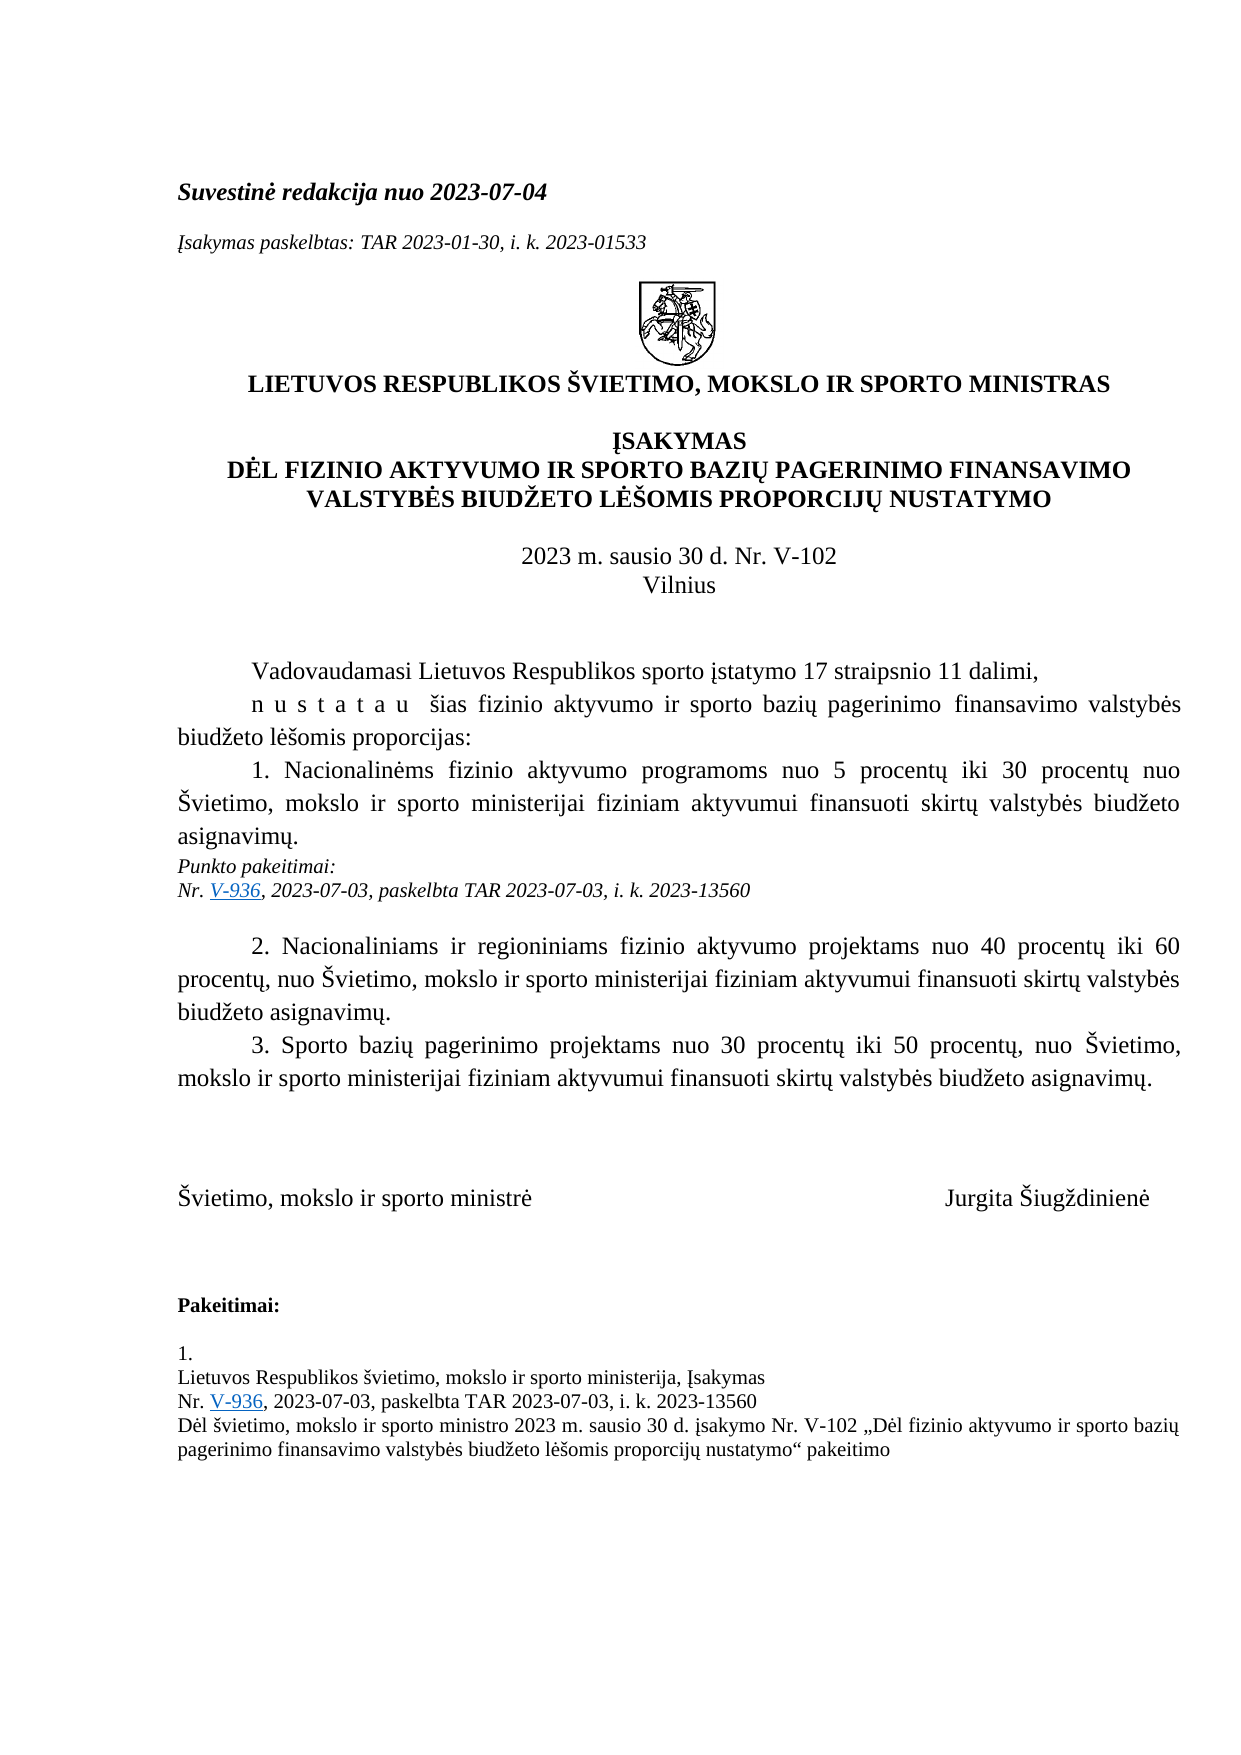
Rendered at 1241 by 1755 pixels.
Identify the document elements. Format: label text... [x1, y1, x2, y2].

text 2. Nacionaliniams ir regioniniams fizinio aktyvumo projektams nuo 40 procentų iki 60 procentų, nuo Švietimo, mokslo ir sporto ministerijai fiziniam aktyvumui finansuoti skirtų valstybės biudžeto asignavimų. [177, 931, 1181, 1026]
text 3. Sporto bazių pagerinimo projektams nuo 30 procentų iki 50 procentų, nuo Švietimo, mokslo ir sporto ministerijai fiziniam aktyvumui finansuoti skirtų valstybės biudžeto asignavimų. [177, 1030, 1181, 1092]
text Pakeitimai: [177, 1292, 1181, 1317]
text Vadovaudamasi Lietuvos Respublikos sporto įstatymo 17 straipsnio 11 dalimi, [177, 656, 1181, 685]
text n u s t a t a u šias fizinio aktyvumo ir sporto bazių pagerinimo finansavimo valstybės biudžeto lėšomis proporcijas: [177, 689, 1181, 751]
text Nr. V-936, 2023-07-03, paskelbta TAR 2023-07-03, i. k. 2023-13560 [177, 878, 1181, 902]
text Suvestinė redakcija nuo 2023-07-04 [177, 177, 1181, 206]
text Švietimo, mokslo ir sporto ministrė Jurgita Šiugždinienė [177, 1183, 1181, 1211]
text Įsakymas paskelbtas: TAR 2023-01-30, i. k. 2023-01533 [177, 230, 1181, 254]
text Nr. V-936, 2023-07-03, paskelbta TAR 2023-07-03, i. k. 2023-13560 [177, 1389, 1181, 1413]
text Dėl švietimo, mokslo ir sporto ministro 2023 m. sausio 30 d. įsakymo Nr. V-102 „Dėl fizinio aktyvumo ir sporto bazių pagerinimo finansavimo valstybės biudžeto lėšomis proporcijų nustatymo“ pakeitimo [177, 1413, 1181, 1461]
text 1. [177, 1341, 1181, 1365]
text Vilnius [177, 570, 1181, 599]
text Punkto pakeitimai: [177, 854, 1181, 878]
text LIETUVOS RESPUBLIKOS ŠVIETIMO, MOKSLO IR SPORTO MINISTRAS [177, 369, 1181, 397]
subtitle 2023 m. sausio 30 d. Nr. V-102 [177, 541, 1181, 570]
text 1. Nacionalinėms fizinio aktyvumo programoms nuo 5 procentų iki 30 procentų nuo Švietimo, mokslo ir sporto ministerijai fiziniam aktyvumui finansuoti skirtų valstybės biudžeto asignavimų. [177, 755, 1181, 850]
text Lietuvos Respublikos švietimo, mokslo ir sporto ministerija, Įsakymas [177, 1365, 1181, 1389]
text ĮSAKYMAS [177, 426, 1181, 455]
text DĖL FIZINIO AKTYVUMO IR SPORTO BAZIŲ PAGERINIMO FINANSAVIMO VALSTYBĖS BIUDŽETO LĖŠOMIS PROPORCIJŲ NUSTATYMO [177, 455, 1181, 512]
